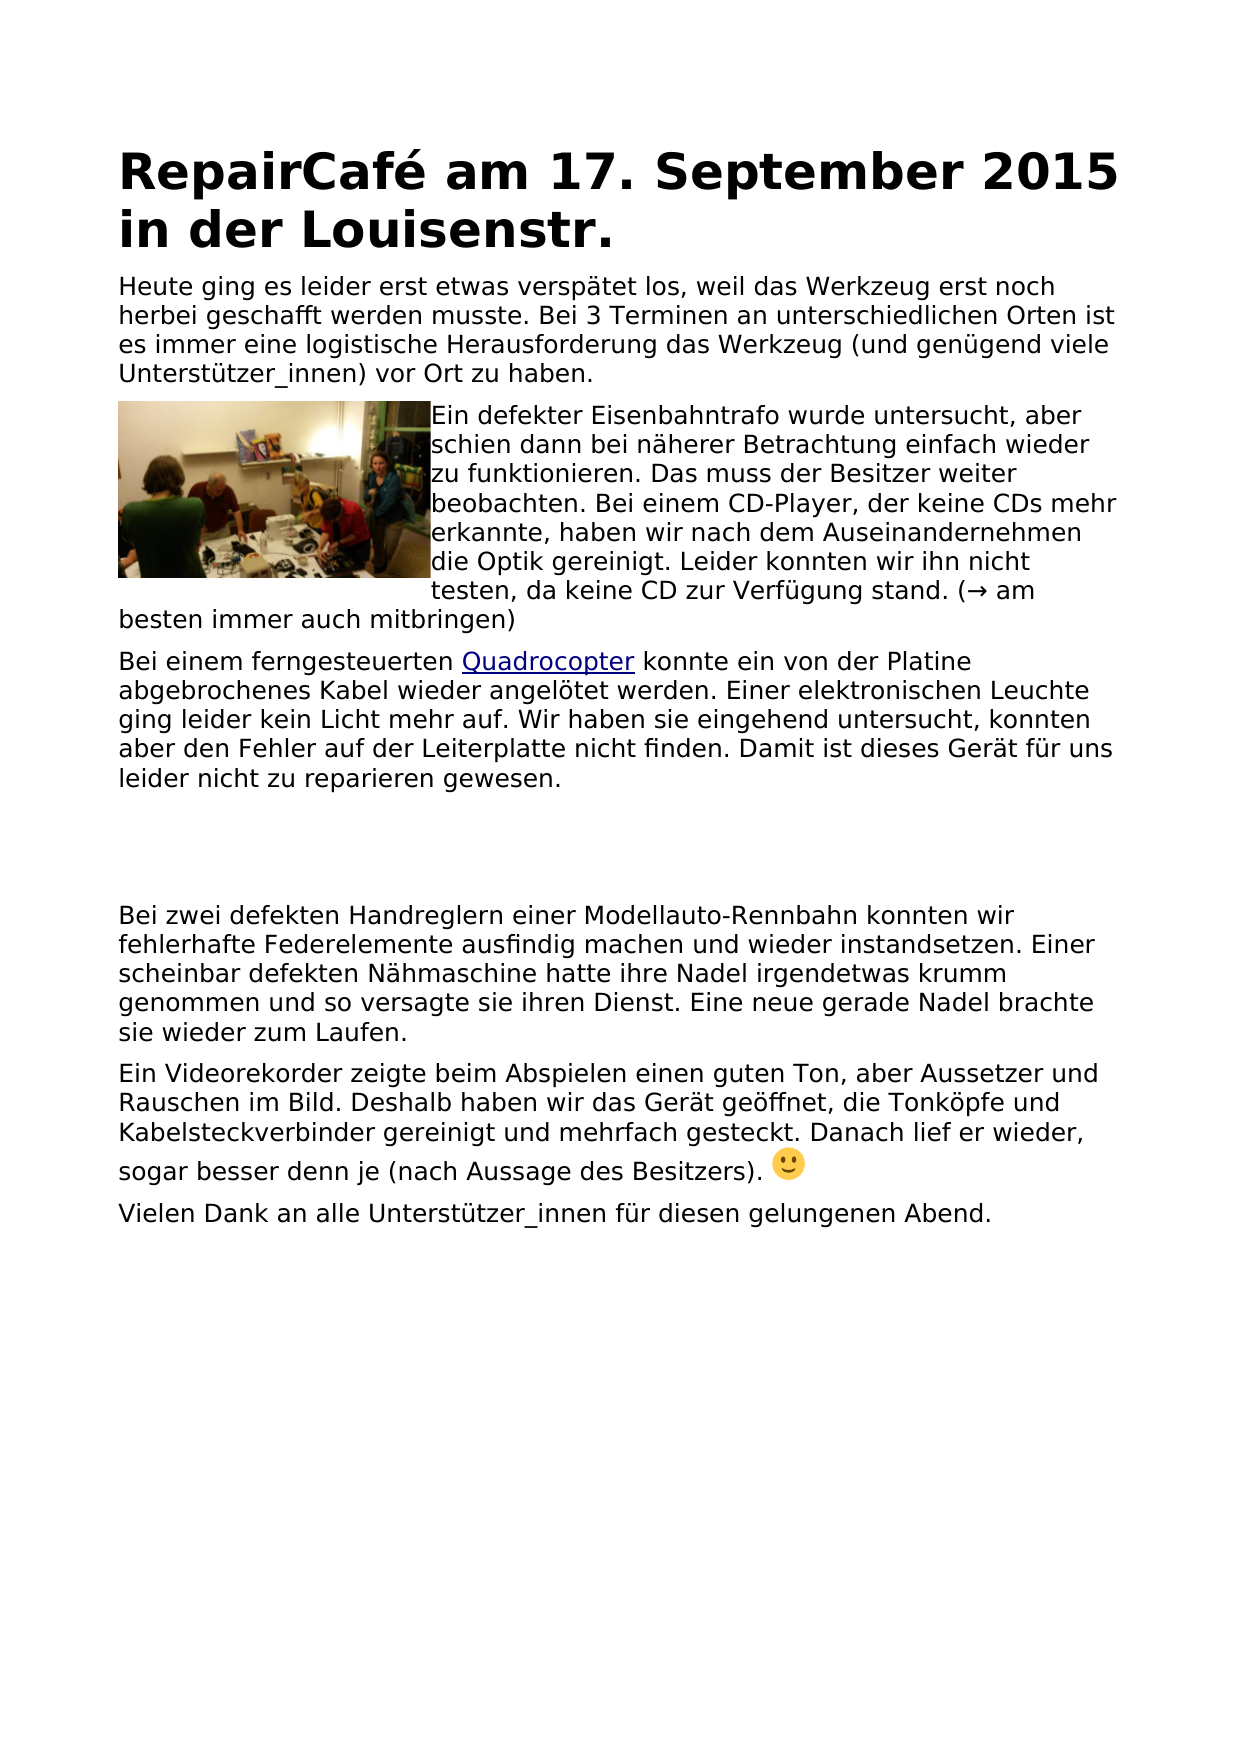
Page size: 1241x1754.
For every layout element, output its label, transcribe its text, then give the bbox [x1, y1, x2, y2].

subtitle RepairCafé am 17. September 2015 in der Louisenstr. [118, 143, 1122, 259]
text Ein Videorekorder zeigte beim Abspielen einen guten Ton, aber Aussetzer und Rauschen im Bild. Deshalb haben wir das Gerät geöffnet, die Tonköpfe und Kabelsteckverbinder gereinigt und mehrfach gesteckt. Danach lief er wieder, sogar besser denn je (nach Aussage des Besitzers). [118, 1059, 1122, 1186]
text Vielen Dank an alle Unterstützer_innen für diesen gelungenen Abend. [118, 1199, 1122, 1228]
text Heute ging es leider erst etwas verspätet los, weil das Werkzeug erst noch herbei geschafft werden musste. Bei 3 Terminen an unterschiedlichen Orten ist es immer eine logistische Herausforderung das Werkzeug (und genügend viele Unterstützer_innen) vor Ort zu haben. [118, 272, 1122, 389]
text Bei zwei defekten Handreglern einer Modellauto-Rennbahn konnten wir fehlerhafte Federelemente ausfindig machen und wieder instandsetzen. Einer scheinbar defekten Nähmaschine hatte ihre Nadel irgendetwas krumm genommen und so versagte sie ihren Dienst. Eine neue gerade Nadel brachte sie wieder zum Laufen. [118, 901, 1122, 1047]
picture [118, 401, 431, 578]
text Bei einem ferngesteuerten Quadrocopter konnte ein von der Platine abgebrochenes Kabel wieder angelötet werden. Einer elektronischen Leuchte ging leider kein Licht mehr auf. Wir haben sie eingehend untersucht, konnten aber den Fehler auf der Leiterplatte nicht finden. Damit ist dieses Gerät für uns leider nicht zu reparieren gewesen. [118, 647, 1122, 793]
text Ein defekter Eisenbahntrafo wurde untersucht, aber schien dann bei näherer Betrachtung einfach wieder zu funktionieren. Das muss der Besitzer weiter beobachten. Bei einem CD-Player, der keine CDs mehr erkannte, haben wir nach dem Auseinandernehmen die Optik gereinigt. Leider konnten wir ihn nicht testen, da keine CD zur Verfügung stand. (→ am besten immer auch mitbringen) [118, 401, 1122, 634]
